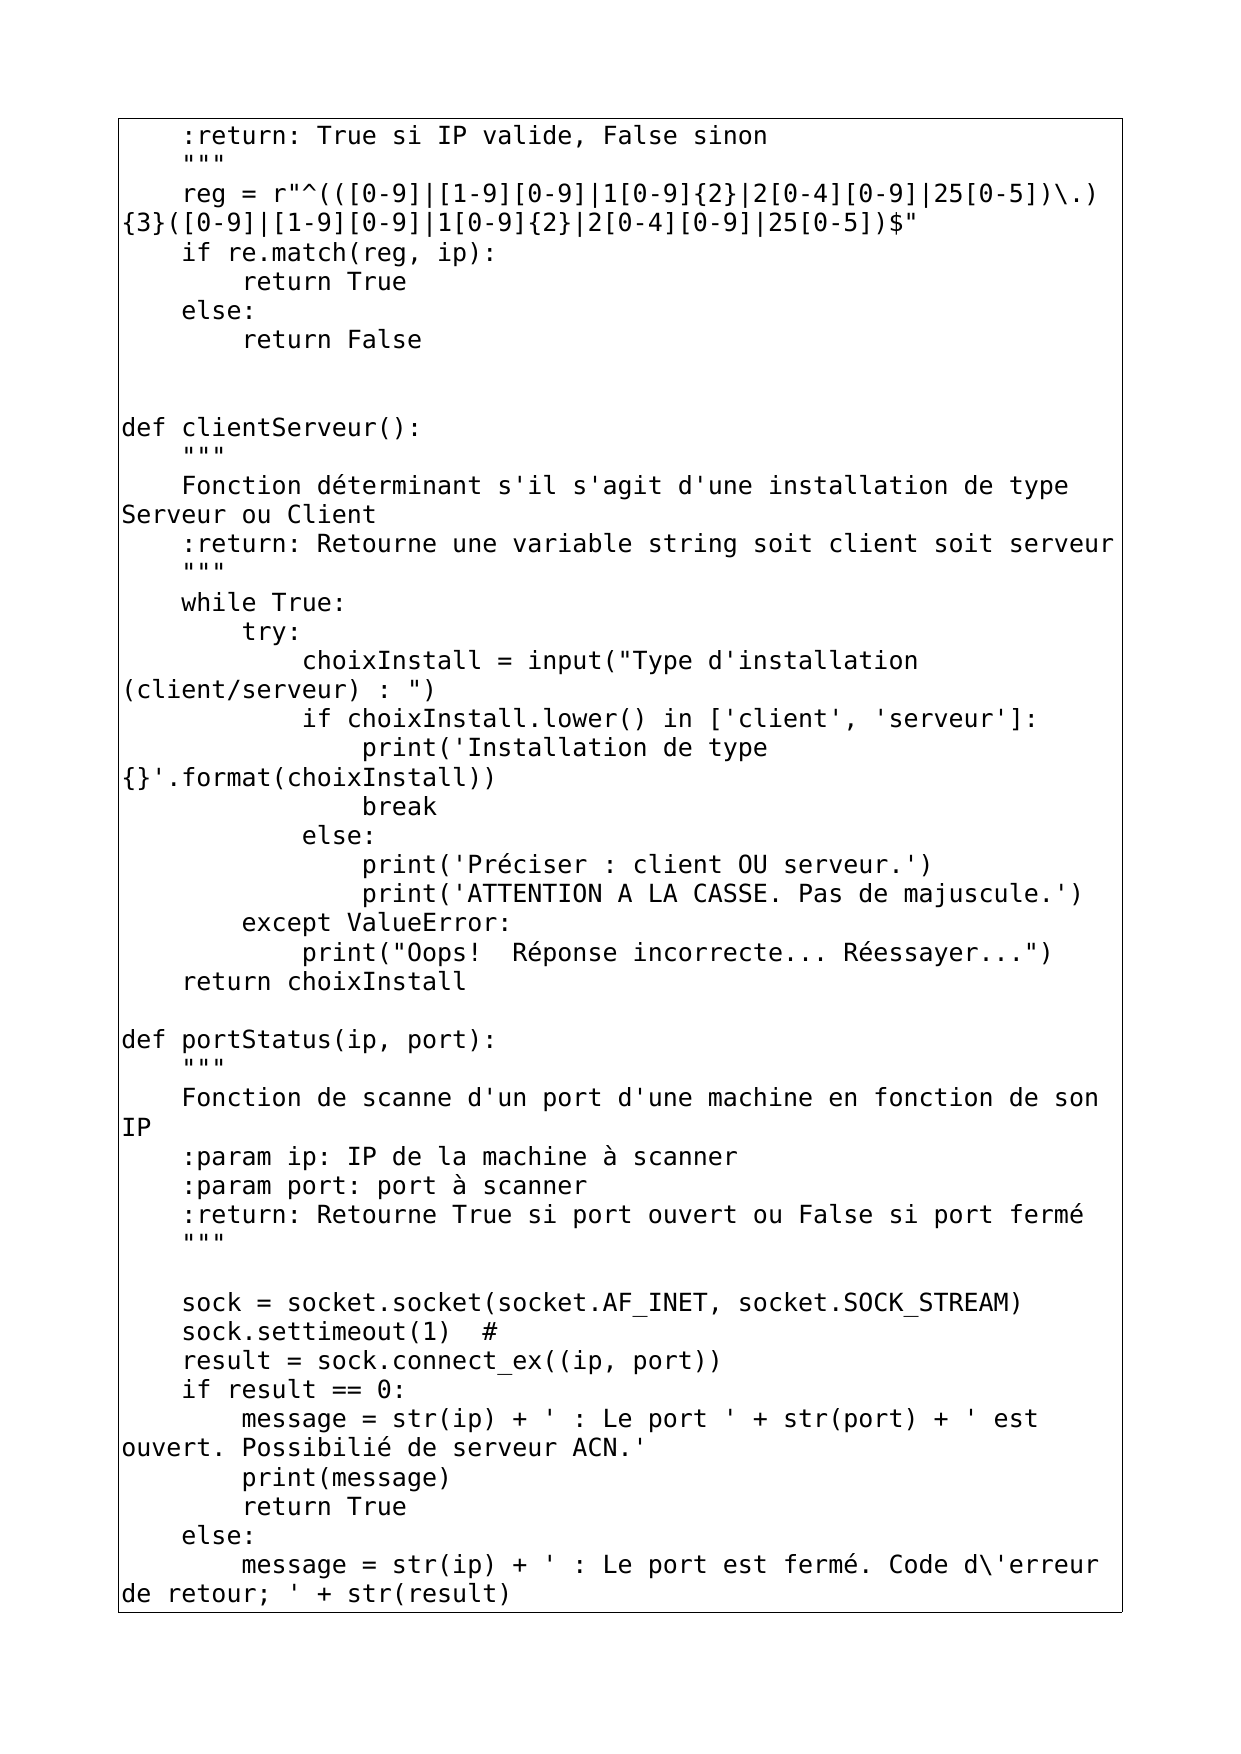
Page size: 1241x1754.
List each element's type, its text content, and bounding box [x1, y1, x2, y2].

table_header :return: True si IP valide, False sinon """ reg = r"^(([0-9]|[1-9][0-9]|1[0-9]{2}|2[0-4][0-9]|25[0-5])\.){3}([0-9]|[1-9][0-9]|1[0-9]{2}|2[0-4][0-9]|25[0-5])$" if re.match(reg, ip): return True else: return False def clientServeur(): """ Fonction déterminant s'il s'agit d'une installation de type Serveur ou Client :return: Retourne une variable string soit client soit serveur """ while True: try: choixInstall = input("Type d'installation (client/serveur) : ") if choixInstall.lower() in ['client', 'serveur']: print('Installation de type {}'.format(choixInstall)) break else: print('Préciser : client OU serveur.') print('ATTENTION A LA CASSE. Pas de majuscule.') except ValueError: print("Oops! Réponse incorrecte... Réessayer...") return choixInstall def portStatus(ip, port): """ Fonction de scanne d'un port d'une machine en fonction de son IP :param ip: IP de la machine à scanner :param port: port à scanner :return: Retourne True si port ouvert ou False si port fermé """ sock = socket.socket(socket.AF_INET, socket.SOCK_STREAM) sock.settimeout(1) # result = sock.connect_ex((ip, port)) if result == 0: message = str(ip) + ' : Le port ' + str(port) + ' est ouvert. Possibilié de serveur ACN.' print(message) return True else: message = str(ip) + ' : Le port est fermé. Code d\'erreur de retour; ' + str(result) [119, 119, 1122, 1612]
